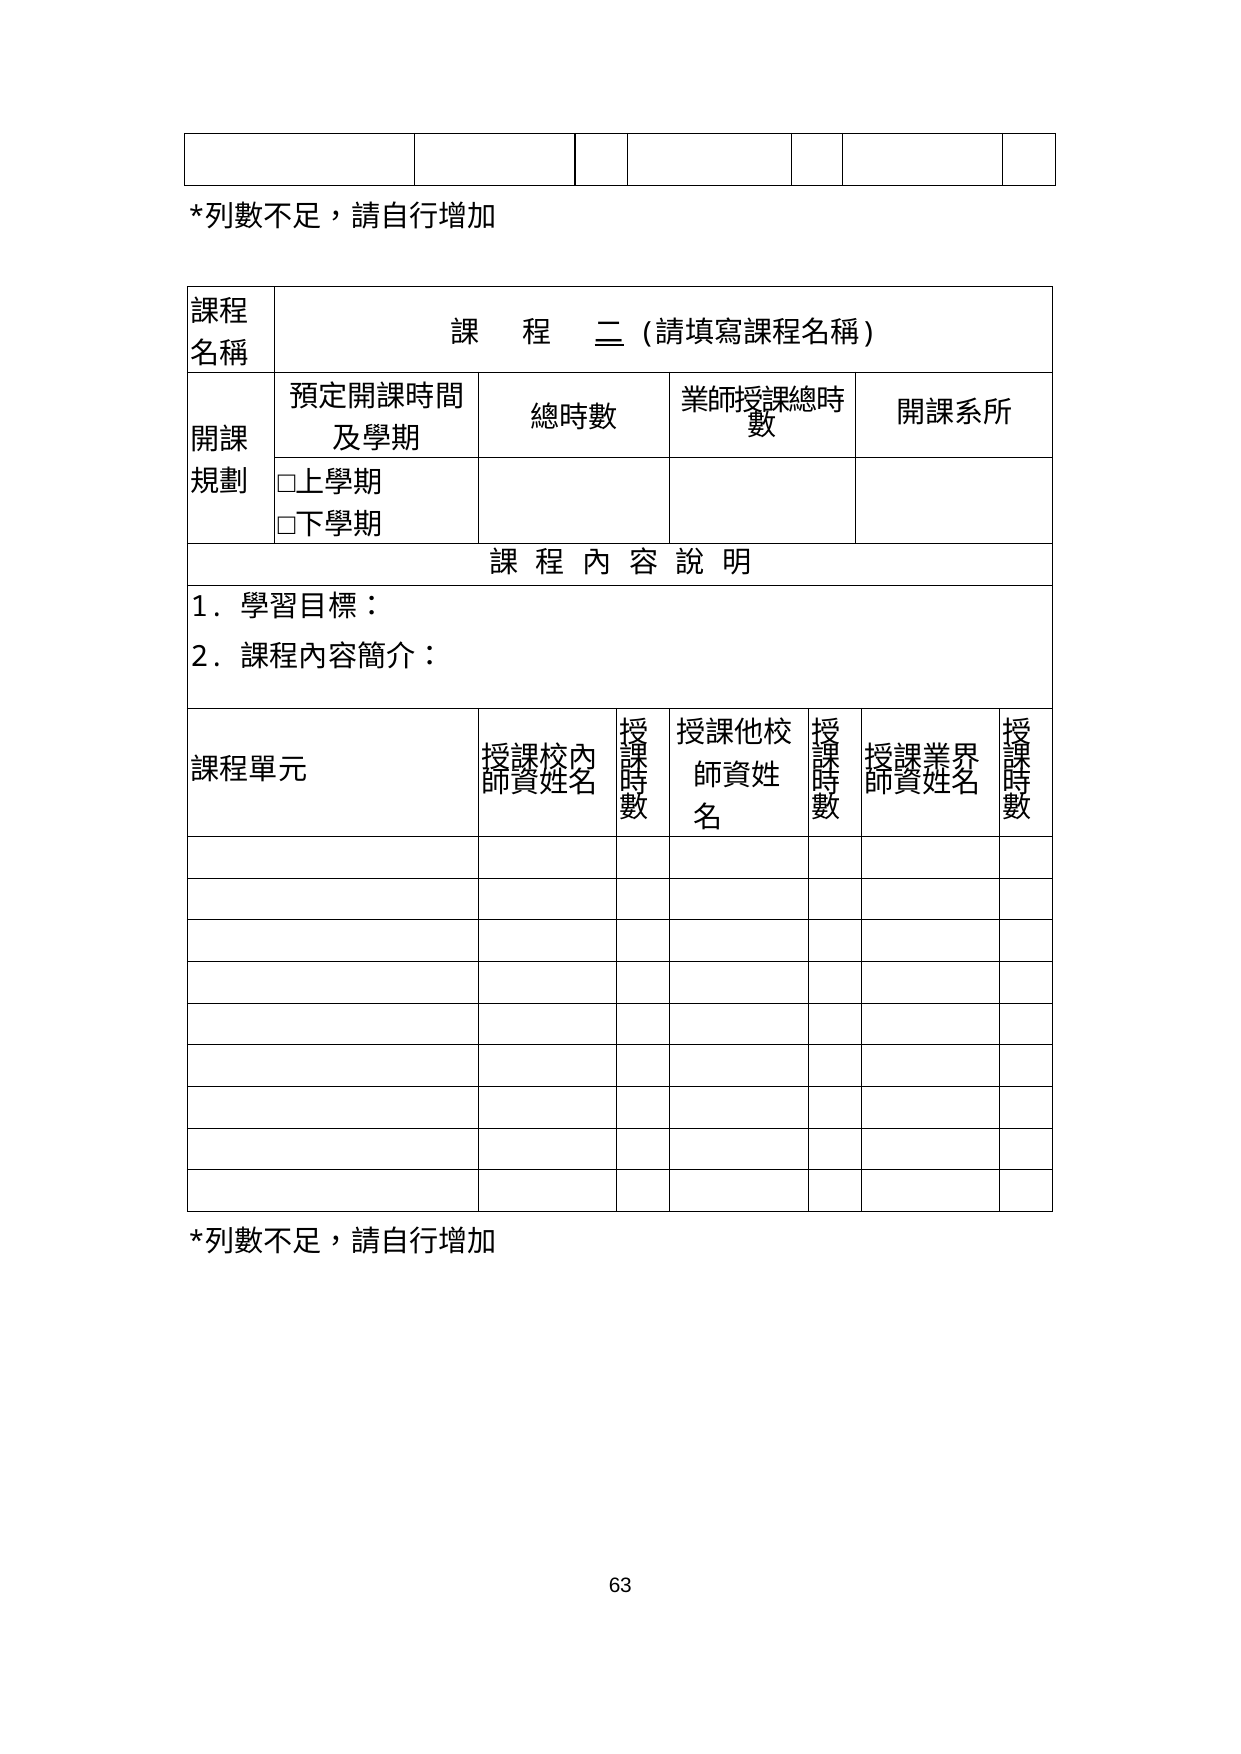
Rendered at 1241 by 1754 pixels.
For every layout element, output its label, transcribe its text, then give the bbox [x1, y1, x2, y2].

table_cell [809, 1004, 861, 1044]
table_cell [617, 920, 669, 961]
table_cell 課程內容說明 [188, 544, 1052, 585]
table_cell [1000, 1129, 1052, 1169]
text *列數不足，請自行增加 [187, 186, 1053, 236]
table_cell [809, 1045, 861, 1086]
table_cell 開課系所 [856, 373, 1052, 457]
table_cell 授課業界師資姓名 [862, 709, 999, 836]
table_cell [617, 1170, 669, 1211]
table_cell [479, 1087, 616, 1127]
table_cell [670, 1170, 808, 1211]
table_cell [1000, 920, 1052, 961]
table_cell [843, 134, 1002, 185]
table_cell [188, 879, 478, 919]
table_cell [188, 1045, 478, 1086]
table_cell [862, 920, 999, 961]
table_cell [792, 134, 842, 185]
table_cell [1000, 1087, 1052, 1127]
table_cell [479, 1045, 616, 1086]
table_cell [809, 1170, 861, 1211]
table_cell [479, 1170, 616, 1211]
table_cell [479, 879, 616, 919]
table_cell [617, 962, 669, 1002]
table_cell [670, 458, 855, 543]
table_cell [576, 134, 627, 185]
table_cell 學習目標： 課程內容簡介： [188, 586, 1052, 708]
table_cell [809, 1087, 861, 1127]
table_cell [1000, 837, 1052, 877]
table_cell [670, 837, 808, 877]
table_cell [617, 1129, 669, 1169]
table_cell [188, 1129, 478, 1169]
table_cell [1000, 879, 1052, 919]
table_cell [670, 879, 808, 919]
table_cell [188, 962, 478, 1002]
table_cell [1000, 1170, 1052, 1211]
table_cell [188, 1004, 478, 1044]
table_cell [617, 837, 669, 877]
table_cell [617, 1045, 669, 1086]
table_header 課程二 (請填寫課程名稱) [275, 287, 1052, 372]
table_cell [479, 458, 669, 543]
table_cell [809, 962, 861, 1002]
table_cell [188, 1170, 478, 1211]
table_cell [617, 1087, 669, 1127]
table_cell [862, 879, 999, 919]
table_cell [479, 962, 616, 1002]
table_cell [862, 1087, 999, 1127]
table_cell [809, 920, 861, 961]
table_cell [670, 1129, 808, 1169]
table_cell [188, 1087, 478, 1127]
table_cell [479, 1129, 616, 1169]
table_cell [1000, 962, 1052, 1002]
table_cell 授課時數 [809, 709, 861, 836]
table_header 課程 名稱 [188, 287, 274, 372]
table_cell [1000, 1004, 1052, 1044]
table_cell [479, 920, 616, 961]
table_cell 授課他校師資姓名 [670, 709, 808, 836]
table_cell [479, 1004, 616, 1044]
table_cell [862, 1004, 999, 1044]
table_cell 開課 規劃 [188, 373, 274, 543]
table_cell [862, 837, 999, 877]
table_cell [670, 1004, 808, 1044]
table_cell [479, 837, 616, 877]
table_cell [670, 1045, 808, 1086]
table_cell 課程單元 [188, 709, 478, 836]
table_cell [188, 837, 478, 877]
table_cell [188, 920, 478, 961]
table_cell [862, 1045, 999, 1086]
table_cell 授課校內師資姓名 [479, 709, 616, 836]
table_cell 業師授課總時數 [670, 373, 855, 457]
table_cell [862, 1129, 999, 1169]
table_cell [809, 879, 861, 919]
table_cell [1003, 134, 1055, 185]
table_cell [617, 1004, 669, 1044]
table_cell [862, 962, 999, 1002]
table_cell [617, 879, 669, 919]
table_cell [809, 1129, 861, 1169]
table_cell [670, 1087, 808, 1127]
table_cell 總時數 [479, 373, 669, 457]
table_cell [185, 134, 414, 185]
table_cell [628, 134, 791, 185]
table_cell 授課時數 [617, 709, 669, 836]
table_cell 授課時數 [1000, 709, 1052, 836]
table_cell [1000, 1045, 1052, 1086]
table_cell [862, 1170, 999, 1211]
text *列數不足，請自行增加 [187, 1212, 1053, 1262]
table_cell 預定開課時間及學期 [275, 373, 478, 457]
table_cell [415, 134, 574, 185]
table_cell □上學期 □下學期 [275, 458, 478, 543]
table_cell [670, 962, 808, 1002]
table_cell [670, 920, 808, 961]
table_cell [809, 837, 861, 877]
table_cell [856, 458, 1052, 543]
